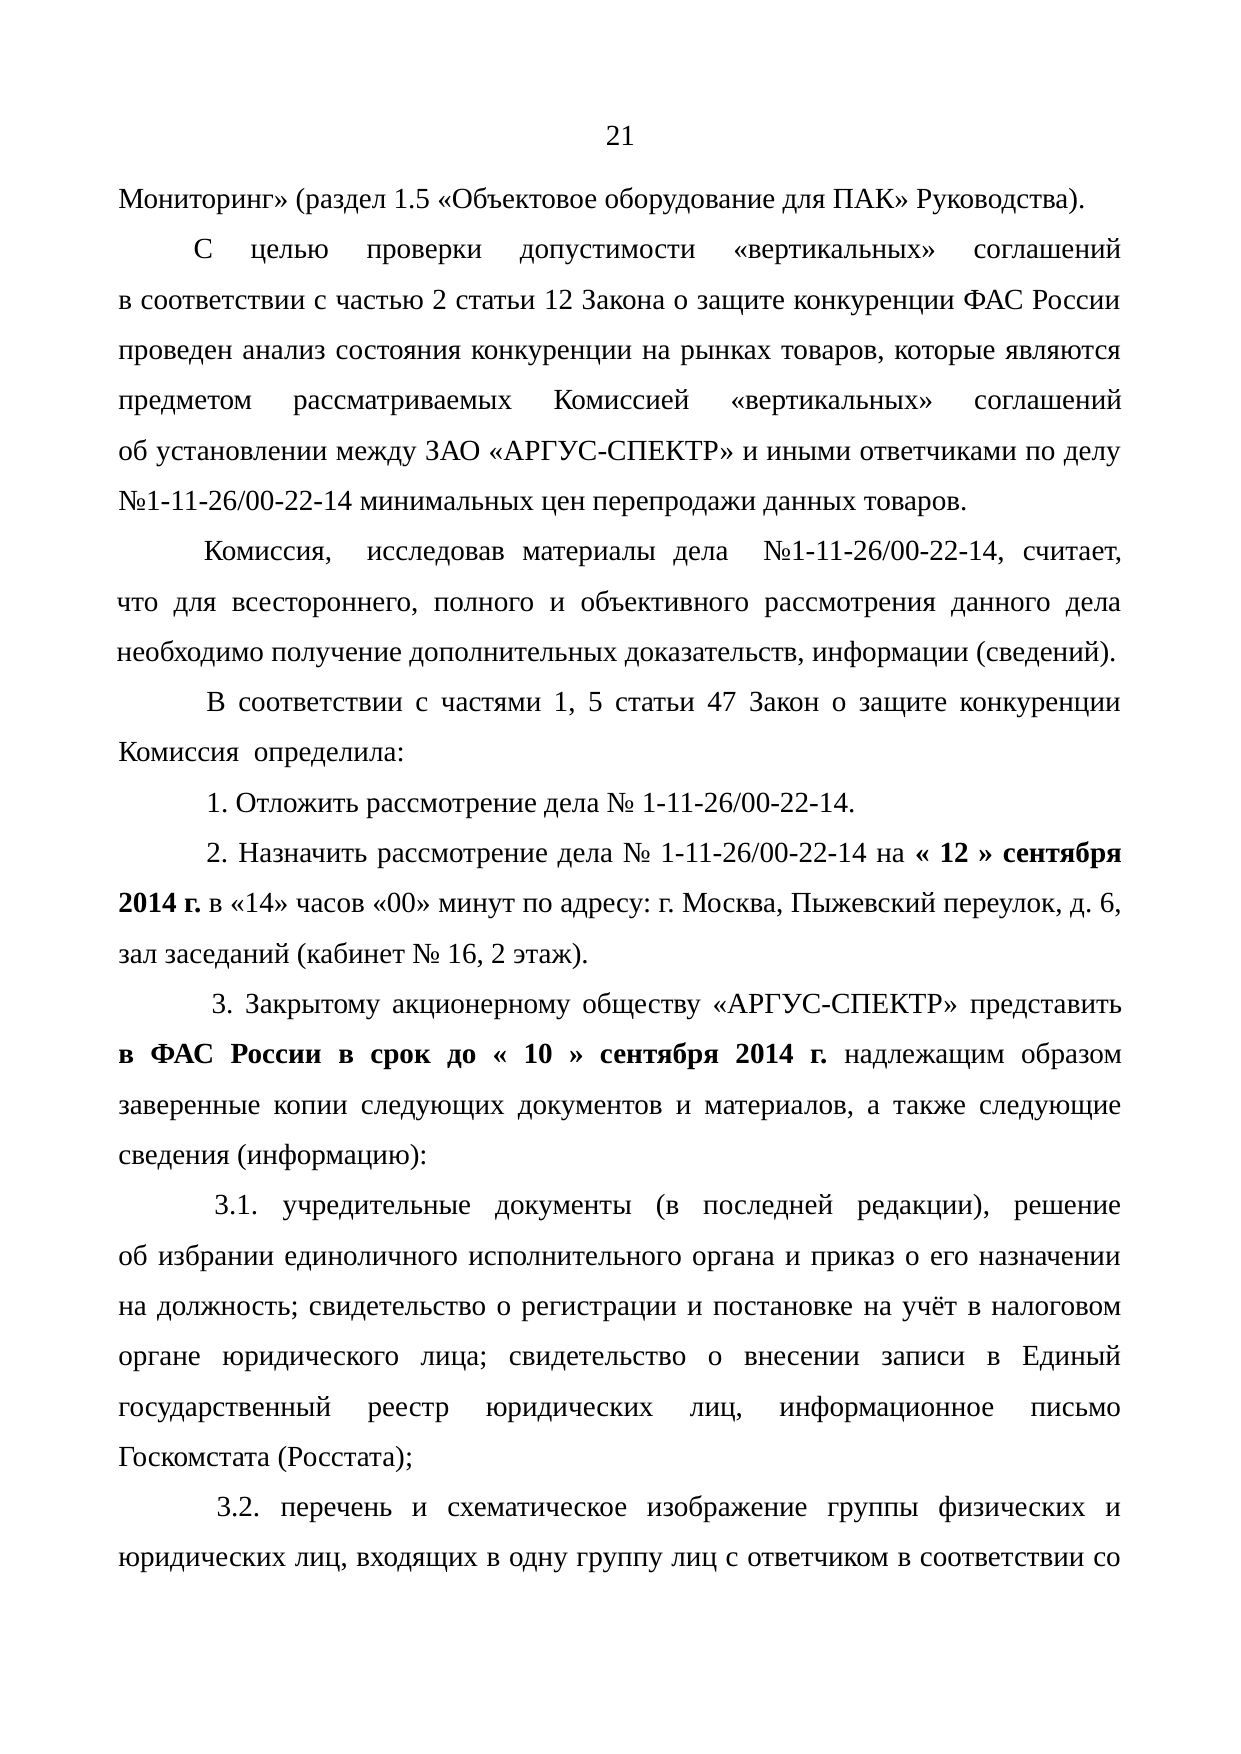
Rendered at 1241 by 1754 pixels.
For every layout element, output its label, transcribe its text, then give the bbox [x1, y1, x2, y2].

text 1. Отложить рассмотрение дела № 1-11-26/00-22-14. [118, 785, 1122, 818]
list 2. Назначить рассмотрение дела № 1-11-26/00-22-14 на « 12 » сентября 2014 г. в «14» часов «00» минут по адресу: г. Москва, Пыжевский переулок, д. 6, зал заседаний (кабинет № 16, 2 этаж). [118, 835, 1122, 969]
list Мониторинг» (раздел 1.5 «Объектовое оборудование для ПАК» Руководства). [118, 181, 1122, 215]
list 3.1. учредительные документы (в последней редакции), решение об избрании единоличного исполнительного органа и приказ о его назначении на должность; свидетельство о регистрации и постановке на учёт в налоговом органе юридического лица; свидетельство о внесении записи в Единый государственный реестр юридических лиц, информационное письмо Госкомстата (Росстата); [118, 1187, 1122, 1472]
list 3. Закрытому акционерному обществу «АРГУС-СПЕКТР» представить в ФАС России в срок до « 10 » сентября 2014 г. надлежащим образом заверенные копии следующих документов и материалов, а также следующие сведения (информацию): [118, 986, 1122, 1171]
list Комиссия, исследовав материалы дела №1-11-26/00-22-14, считает, что для всестороннего, полного и объективного рассмотрения данного дела необходимо получение дополнительных доказательств, информации (сведений). [116, 533, 1122, 667]
list С целью проверки допустимости «вертикальных» соглашений в соответствии с частью 2 статьи 12 Закона о защите конкуренции ФАС России проведен анализ состояния конкуренции на рынках товаров, которые являются предметом рассматриваемых Комиссией «вертикальных» соглашений об установлении между ЗАО «АРГУС-СПЕКТР» и иными ответчиками по делу №1-11-26/00-22-14 минимальных цен перепродажи данных товаров. [118, 231, 1122, 517]
list 3.2. перечень и схематическое изображение группы физических и юридических лиц, входящих в одну группу лиц с ответчиком в соответствии со [118, 1489, 1122, 1573]
text В соответствии с частями 1, 5 статьи 47 Закон о защите конкуренции Комиссия определила: [118, 684, 1122, 768]
